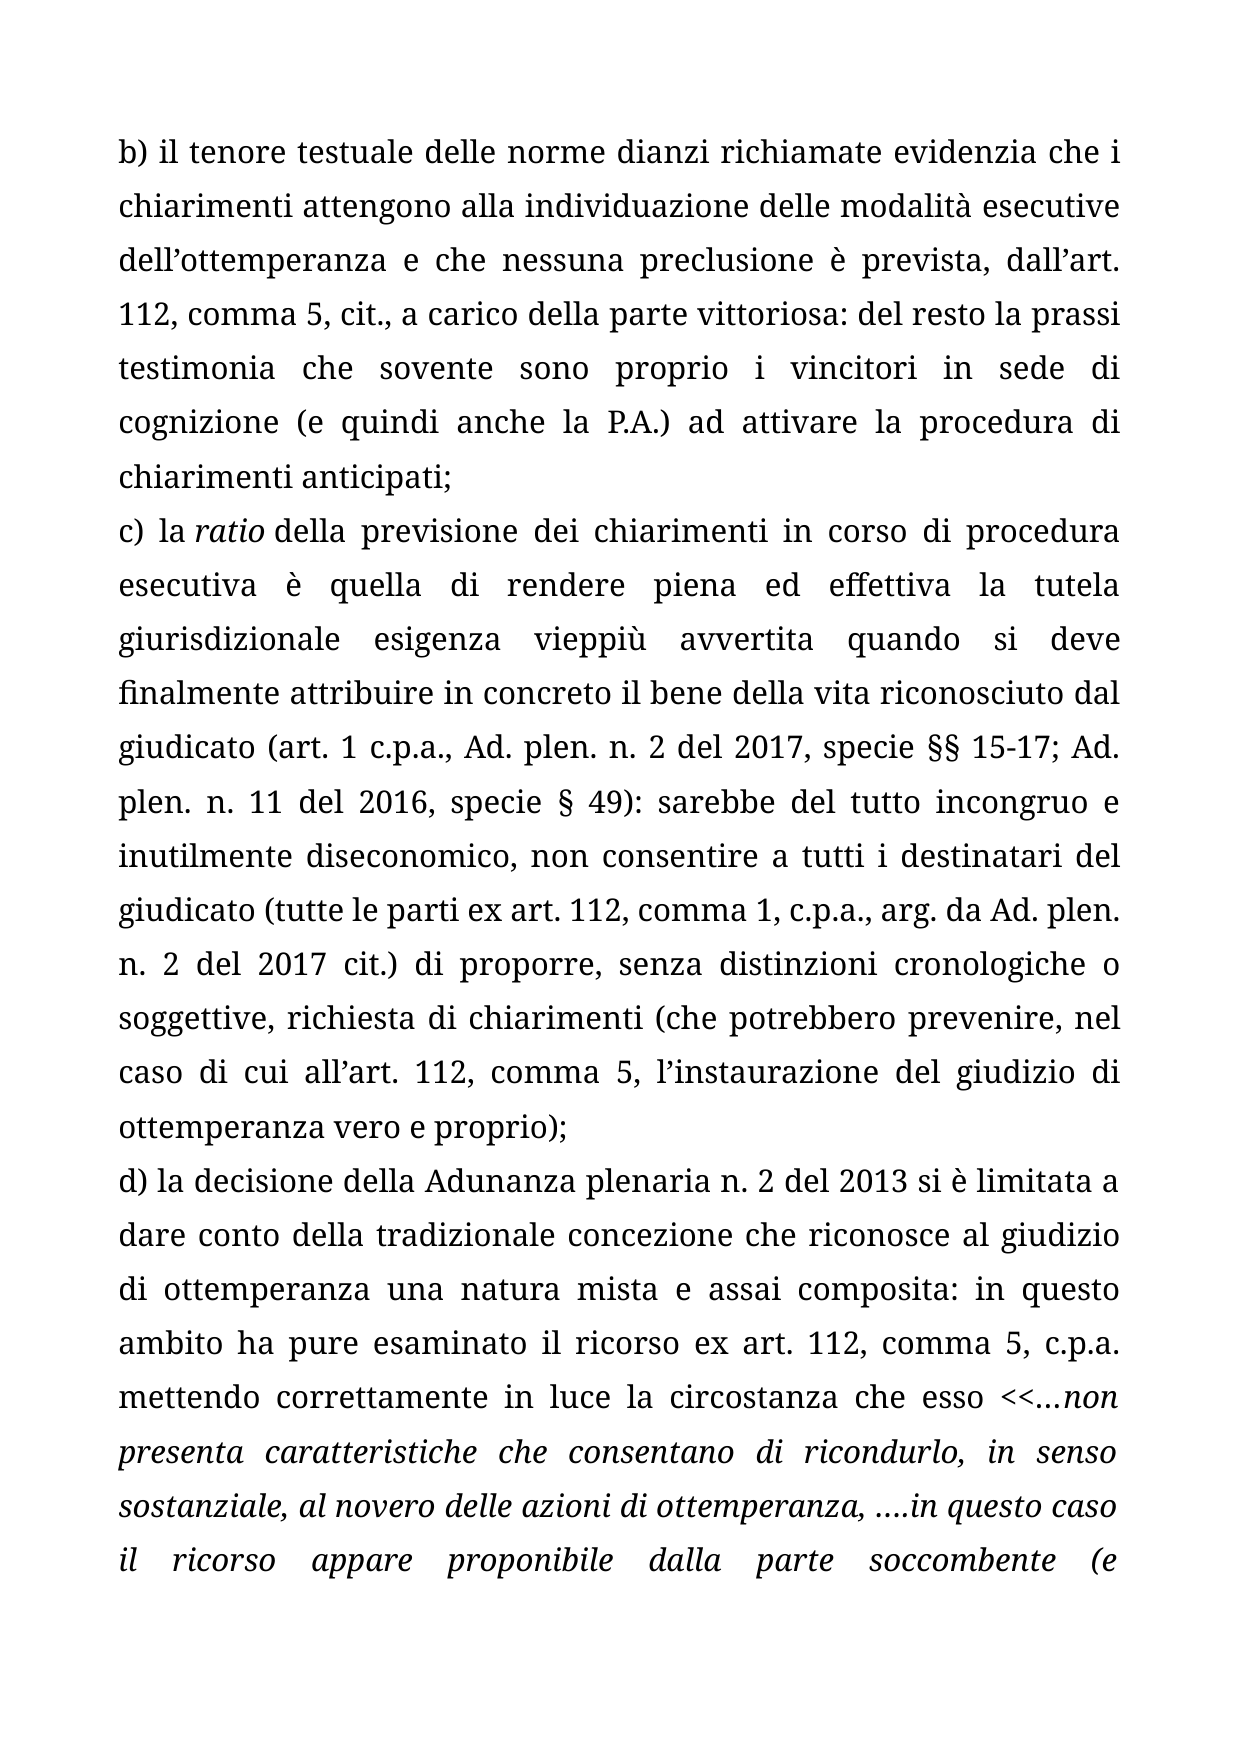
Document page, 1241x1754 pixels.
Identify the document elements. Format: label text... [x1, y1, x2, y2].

text c) la ratio della previsione dei chiarimenti in corso di procedura esecutiva è quella di rendere piena ed effettiva la tutela giurisdizionale esigenza vieppiù avvertita quando si deve finalmente attribuire in concreto il bene della vita riconosciuto dal giudicato (art. 1 c.p.a., Ad. plen. n. 2 del 2017, specie §§ 15-17; Ad. plen. n. 11 del 2016, specie § 49): sarebbe del tutto incongruo e inutilmente diseconomico, non consentire a tutti i destinatari del giudicato (tutte le parti ex art. 112, comma 1, c.p.a., arg. da Ad. plen. n. 2 del 2017 cit.) di proporre, senza distinzioni cronologiche o soggettive, richiesta di chiarimenti (che potrebbero prevenire, nel caso di cui all’art. 112, comma 5, l’instaurazione del giudizio di ottemperanza vero e proprio); [118, 497, 1122, 1147]
text b) il tenore testuale delle norme dianzi richiamate evidenzia che i chiarimenti attengono alla individuazione delle modalità esecutive dell’ottemperanza e che nessuna preclusione è prevista, dall’art. 112, comma 5, cit., a carico della parte vittoriosa: del resto la prassi testimonia che sovente sono proprio i vincitori in sede di cognizione (e quindi anche la P.A.) ad attivare la procedura di chiarimenti anticipati; [118, 118, 1122, 497]
text d) la decisione della Adunanza plenaria n. 2 del 2013 si è limitata a dare conto della tradizionale concezione che riconosce al giudizio di ottemperanza una natura mista e assai composita: in questo ambito ha pure esaminato il ricorso ex art. 112, comma 5, c.p.a. mettendo correttamente in luce la circostanza che esso <<…non presenta caratteristiche che consentano di ricondurlo, in senso sostanziale, al novero delle azioni di ottemperanza, ….in questo caso il ricorso appare proponibile dalla parte soccombente (e [118, 1147, 1122, 1581]
